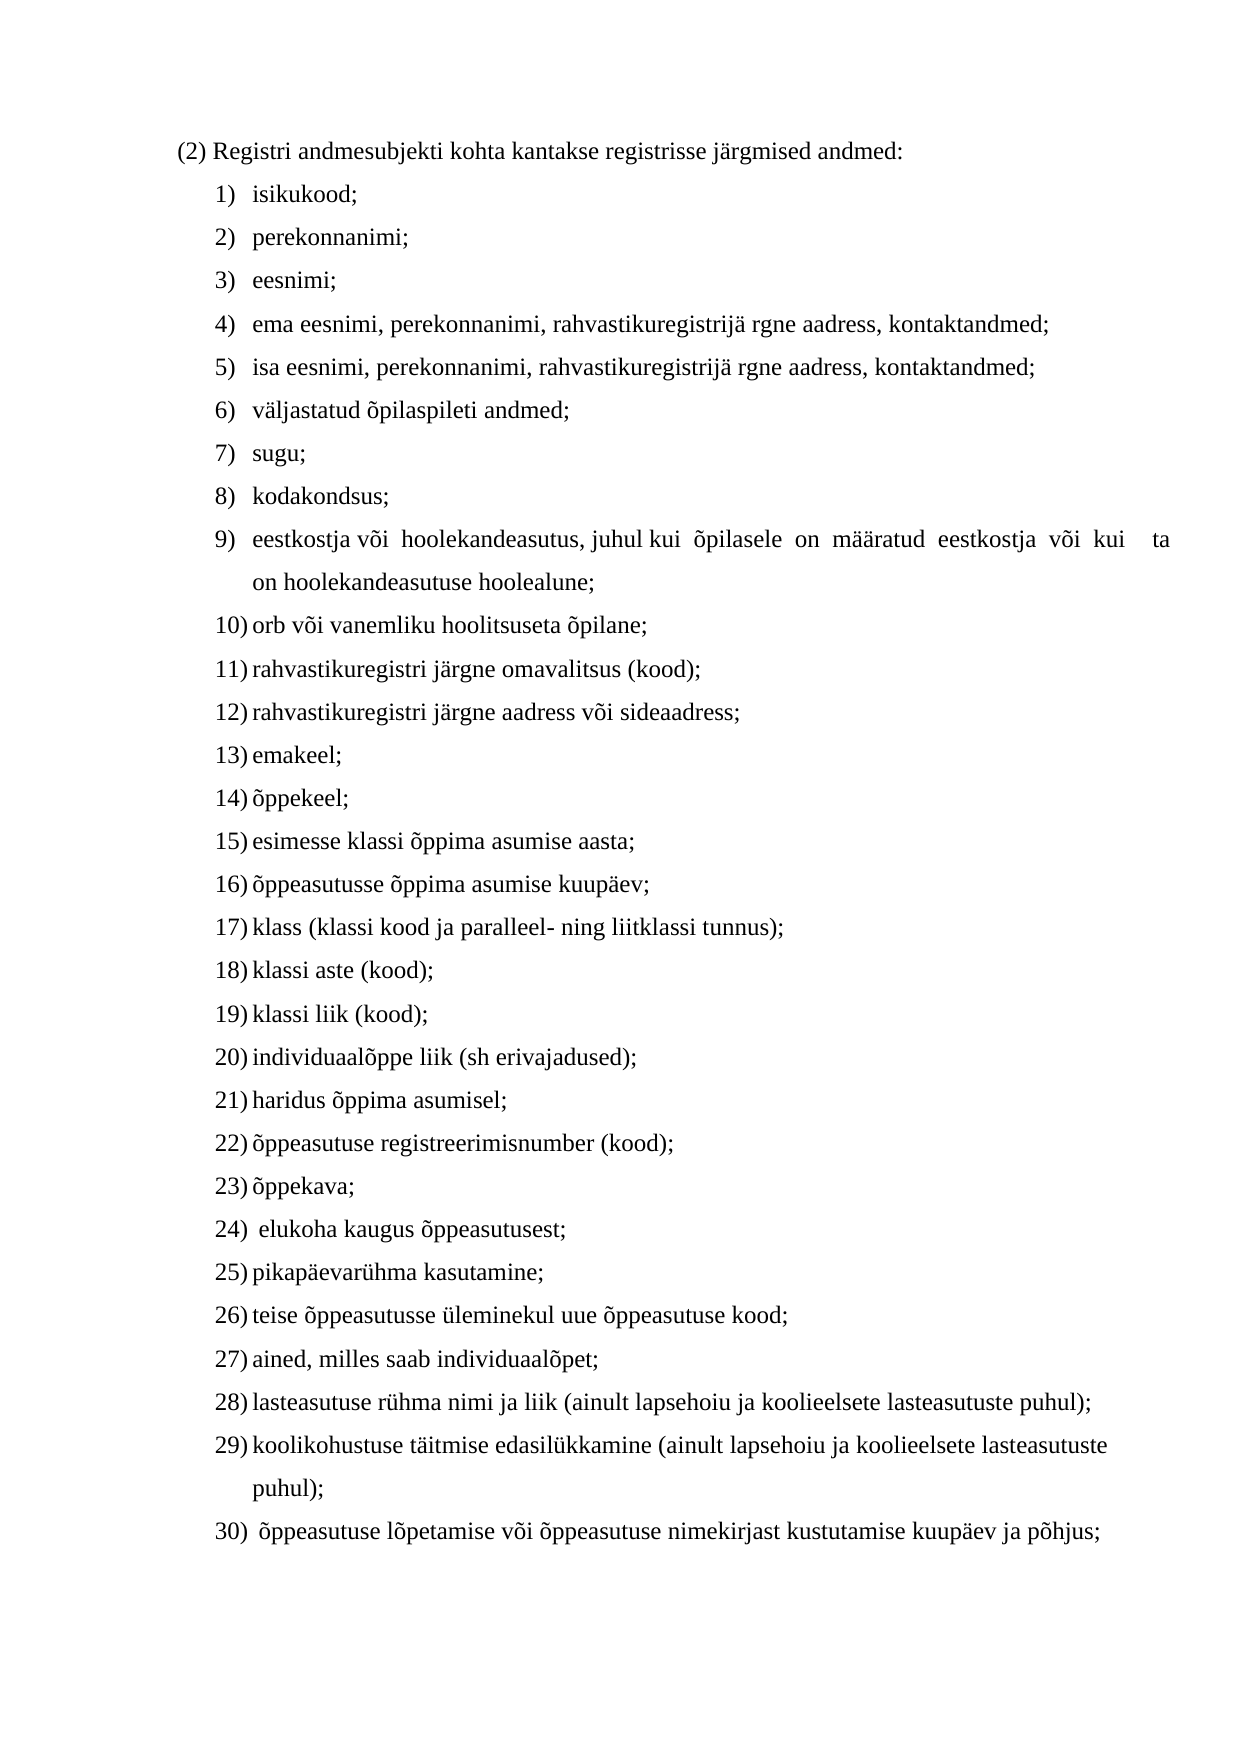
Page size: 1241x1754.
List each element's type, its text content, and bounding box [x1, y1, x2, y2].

list isikukood; [214, 179, 1176, 208]
list eestkostja või hoolekandeasutus, juhul kui õpilasele on määratud eestkostja või kui ta on hoolekandeasutuse hoolealune; [214, 524, 1176, 596]
list esimesse klassi õppima asumise aasta; [214, 826, 1176, 855]
list eesnimi; [214, 266, 1176, 294]
list ained, milles saab individuaalõpet; [214, 1344, 1176, 1372]
list sugu; [214, 438, 1176, 467]
list lasteasutuse rühma nimi ja liik (ainult lapsehoiu ja koolieelsete lasteasutuste puhul); [214, 1387, 1176, 1416]
list õppeasutuse registreerimisnumber (kood); [214, 1128, 1176, 1157]
list rahvastikuregistri järgne omavalitsus (kood); [214, 654, 1176, 682]
list kodakondsus; [214, 481, 1176, 510]
list elukoha kaugus õppeasutusest; [214, 1214, 1176, 1243]
list perekonnanimi; [214, 222, 1176, 251]
list teise õppeasutusse üleminekul uue õppeasutuse kood; [214, 1301, 1176, 1329]
list õppekeel; [214, 783, 1176, 812]
text (2) Registri andmesubjekti kohta kantakse registrisse järgmised andmed: [177, 136, 1176, 165]
list emakeel; [214, 740, 1176, 769]
list koolikohustuse täitmise edasilükkamine (ainult lapsehoiu ja koolieelsete lasteasutuste puhul); [214, 1430, 1176, 1502]
list pikapäevarühma kasutamine; [214, 1257, 1176, 1286]
list õppekava; [214, 1171, 1176, 1200]
list õppeasutusse õppima asumise kuupäev; [214, 869, 1176, 898]
list isa eesnimi, perekonnanimi, rahvastikuregistrijä rgne aadress, kontaktandmed; [214, 352, 1176, 381]
list haridus õppima asumisel; [214, 1085, 1176, 1114]
list ema eesnimi, perekonnanimi, rahvastikuregistrijä rgne aadress, kontaktandmed; [214, 309, 1176, 337]
list klassi aste (kood); [214, 956, 1176, 984]
list rahvastikuregistri järgne aadress või sideaadress; [214, 697, 1176, 726]
list õppeasutuse lõpetamise või õppeasutuse nimekirjast kustutamise kuupäev ja põhjus; [214, 1516, 1176, 1545]
list klassi liik (kood); [214, 999, 1176, 1027]
list orb või vanemliku hoolitsuseta õpilane; [214, 611, 1176, 639]
list individuaalõppe liik (sh erivajadused); [214, 1042, 1176, 1071]
list väljastatud õpilaspileti andmed; [214, 395, 1176, 424]
list klass (klassi kood ja paralleel- ning liitklassi tunnus); [214, 912, 1176, 941]
